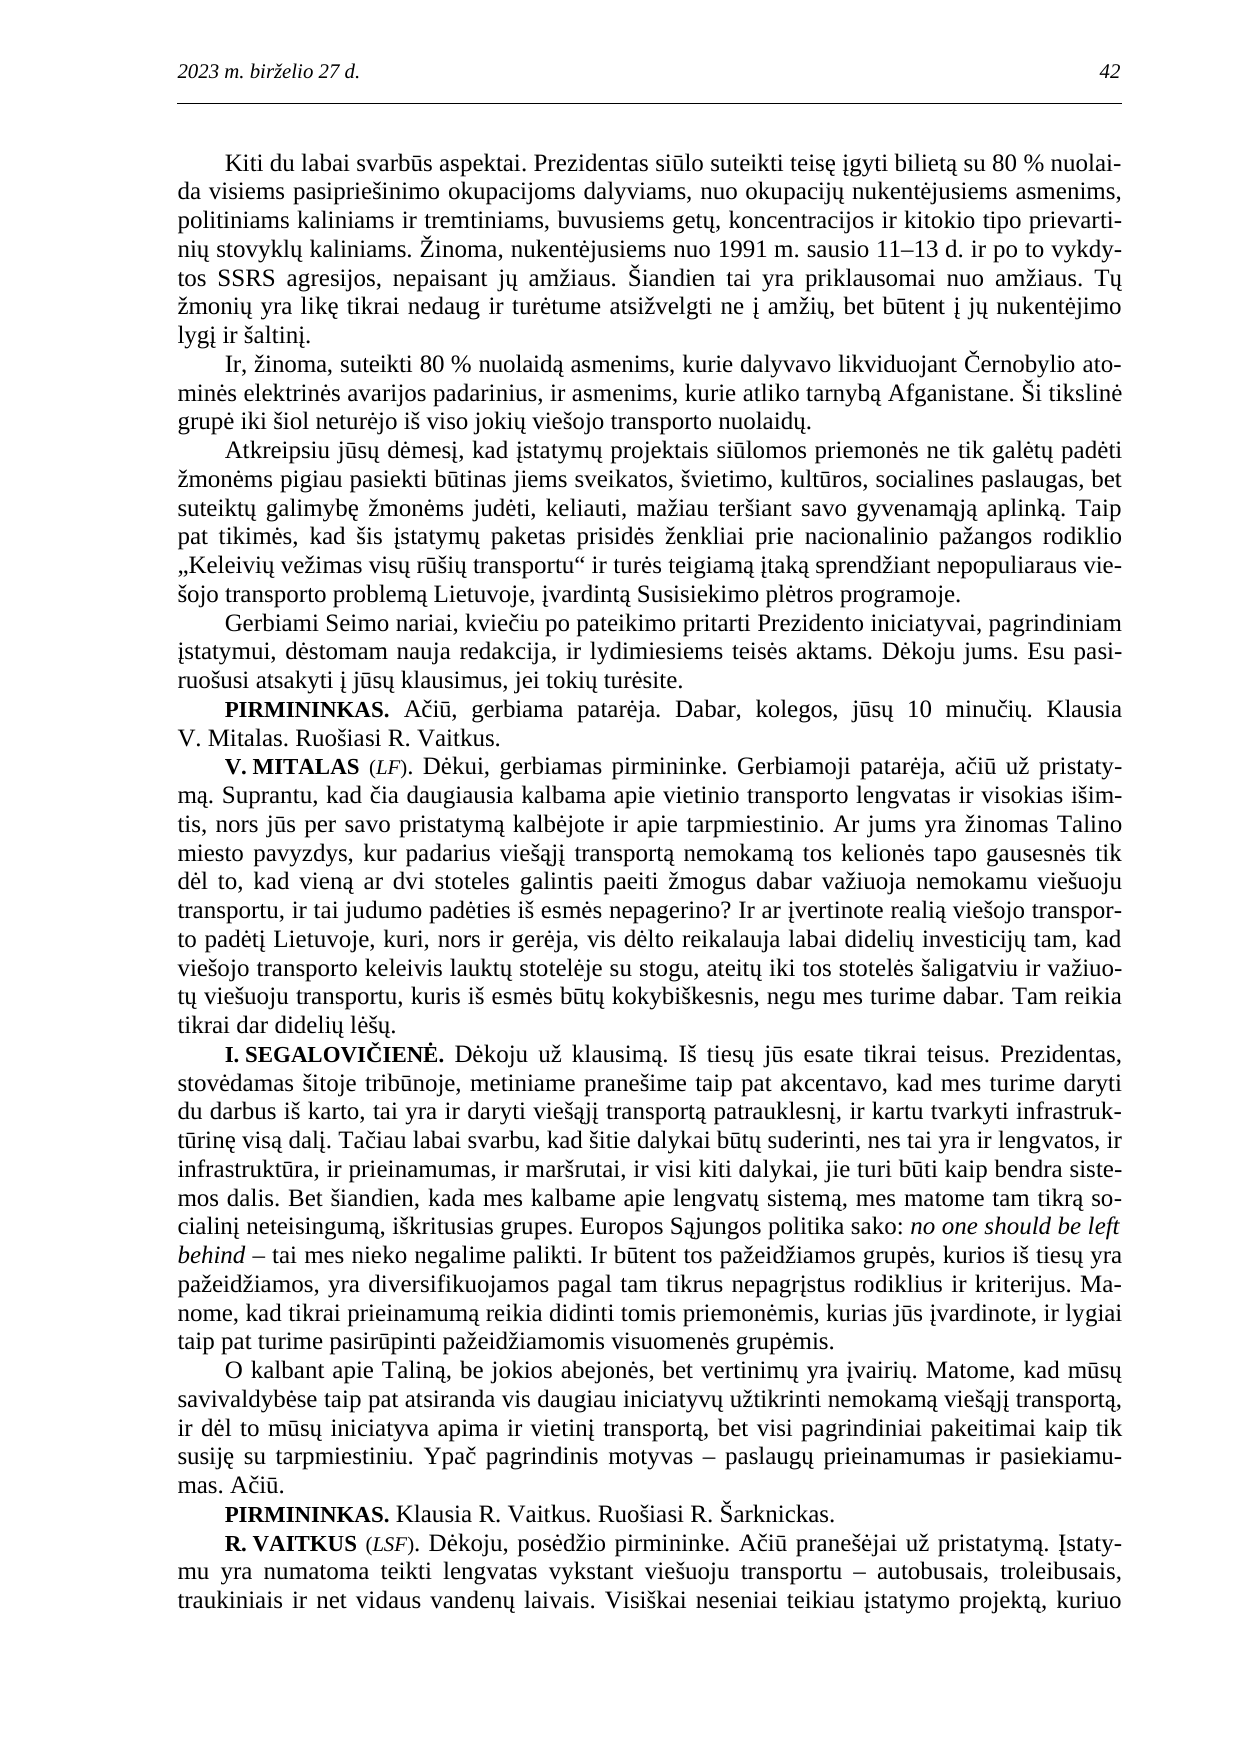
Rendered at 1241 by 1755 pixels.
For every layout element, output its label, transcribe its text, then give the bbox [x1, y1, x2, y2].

text PIRMININKAS. Klau­sia R. Vait­kus. Ruo­šia­si R. Šar­knic­kas. [177, 1499, 1122, 1528]
text PIRMININKAS. Ačiū, ger­bia­ma pa­ta­rė­ja. Da­bar, ko­le­gos, jū­sų 10 mi­nu­čių. Klau­sia V. Mi­ta­las. Ruo­šia­si R. Vait­kus. [177, 694, 1122, 751]
text Ger­bia­mi Sei­mo na­riai, kvie­čiu po pa­tei­ki­mo pri­tar­ti Pre­zi­den­to ini­cia­ty­vai, pa­grin­di­niam įsta­ty­mui, dės­to­mam nau­ja re­dak­ci­ja, ir ly­di­mie­siems tei­sės ak­tams. Dė­ko­ju jums. Esu pa­si­ruo­šu­si at­sa­ky­ti į jū­sų klau­si­mus, jei to­kių tu­rė­si­te. [177, 608, 1122, 694]
text R. VAITKUS (LSF). Dė­ko­ju, po­sė­džio pir­mi­nin­ke. Ačiū pra­ne­šė­jai už pri­sta­ty­mą. Įsta­ty­mu yra nu­ma­to­ma teik­ti leng­va­tas vyks­tant vie­šuo­ju trans­por­tu – au­to­bu­sais, tro­lei­bu­sais, trau­ki­niais ir net vi­daus van­de­nų lai­vais. Vi­siš­kai ne­se­niai tei­kiau įsta­ty­mo pro­jek­tą, ku­riuo [177, 1528, 1122, 1614]
text V. MITALAS (LF). Dė­kui, ger­bia­mas pir­mi­nin­ke. Ger­bia­mo­ji pa­ta­rė­ja, ačiū už pri­sta­ty­mą. Su­pran­tu, kad čia dau­giau­sia kal­ba­ma apie vie­ti­nio trans­por­to leng­va­tas ir vi­so­kias iš­im­tis, nors jūs per sa­vo pri­sta­ty­mą kal­bė­jo­te ir apie tarp­mies­ti­nio. Ar jums yra ži­no­mas Ta­li­no mies­to pa­vyz­dys, kur pa­da­rius vie­šą­jį trans­por­tą ne­mo­ka­mą tos ke­lio­nės ta­po gau­ses­nės tik dėl to, kad vie­ną ar dvi sto­te­les ga­lin­tis pa­ei­ti žmo­gus da­bar va­žiuo­ja ne­mo­ka­mu vie­šuo­ju trans­por­tu, ir tai ju­du­mo pa­dė­ties iš es­mės ne­pa­ge­ri­no? Ir ar įver­ti­no­te re­a­lią vie­šo­jo trans­por­to pa­dė­tį Lie­tu­vo­je, ku­ri, nors ir ge­rė­ja, vis dėl­to rei­ka­lau­ja la­bai di­de­lių in­ves­ti­ci­jų tam, kad vie­šo­jo trans­por­to ke­lei­vis lauk­tų sto­te­lė­je su sto­gu, at­ei­tų iki tos sto­te­lės ša­li­gat­viu ir va­žiuo­tų vie­šuo­ju trans­por­tu, ku­ris iš es­mės bū­tų ko­ky­biš­kes­nis, ne­gu mes tu­ri­me da­bar. Tam rei­kia tik­rai dar di­de­lių lė­šų. [177, 751, 1122, 1039]
text At­kreip­siu jū­sų dė­me­sį, kad įsta­ty­mų pro­jek­tais siū­lo­mos prie­mo­nės ne tik ga­lė­tų pa­dė­ti žmo­nėms pi­giau pa­siek­ti bū­ti­nas jiems svei­ka­tos, švie­ti­mo, kul­tū­ros, so­cia­li­nes pa­slau­gas, bet su­teik­tų ga­li­my­bę žmo­nėms ju­dė­ti, ke­liau­ti, ma­žiau ter­šiant sa­vo gy­ve­na­mą­ją ap­lin­ką. Taip pat ti­ki­mės, kad šis įsta­ty­mų pa­ke­tas pri­si­dės žen­kliai prie na­cio­na­li­nio pa­žan­gos ro­dik­lio „Ke­lei­vių ve­ži­mas vi­sų rū­šių trans­por­tu“ ir tu­rės tei­gia­mą įta­ką spren­džiant ne­po­pu­lia­raus vie­šo­jo trans­por­to pro­ble­mą Lie­tu­vo­je, įvar­din­tą Su­si­sie­ki­mo plėt­ros pro­gra­mo­je. [177, 435, 1122, 608]
text Ki­ti du la­bai svar­būs as­pek­tai. Pre­zi­den­tas siū­lo su­teik­ti tei­sę įgy­ti bi­lie­tą su 80 % nuo­lai­da vi­siems pa­si­prie­ši­ni­mo oku­pa­ci­joms da­ly­viams, nuo oku­pa­ci­jų nu­ken­tė­ju­siems as­me­nims, po­li­ti­niams ka­li­niams ir trem­ti­niams, bu­vu­siems ge­tų, kon­cen­tra­ci­jos ir ki­to­kio ti­po prie­var­ti­nių sto­vyk­lų ka­li­niams. Ži­no­ma, nu­ken­tė­ju­siems nuo 1991 m. sau­sio 11–13 d. ir po to vyk­dy­tos SSRS ag­re­si­jos, ne­pai­sant jų am­žiaus. Šian­dien tai yra pri­klau­so­mai nuo am­žiaus. Tų žmo­nių yra li­kę tik­rai ne­daug ir tu­rė­tu­me at­si­žvelg­ti ne į am­žių, bet bū­tent į jų nu­ken­tė­ji­mo ly­gį ir šal­ti­nį. [177, 148, 1122, 349]
text O kal­bant apie Ta­li­ną, be jo­kios abe­jo­nės, bet ver­ti­ni­mų yra įvai­rių. Ma­to­me, kad mū­sų sa­vi­val­dy­bė­se taip pat at­si­ran­da vis dau­giau ini­cia­ty­vų už­tik­rin­ti ne­mo­ka­mą vie­šą­jį trans­por­tą, ir dėl to mū­sų ini­cia­ty­va ap­ima ir vie­ti­nį trans­por­tą, bet vi­si pa­grin­di­niai pa­kei­ti­mai kaip tik su­si­ję su tarp­mies­ti­niu. Ypač pa­grin­di­nis mo­ty­vas – pa­slau­gų pri­ei­na­mu­mas ir pa­sie­kia­mu­mas. Ačiū. [177, 1355, 1122, 1499]
text I. SEGALOVIČIENĖ. Dė­ko­ju už klau­si­mą. Iš tie­sų jūs esa­te tik­rai tei­sus. Pre­zi­den­tas, sto­vė­da­mas ši­to­je tri­bū­no­je, me­ti­nia­me pra­ne­ši­me taip pat ak­cen­ta­vo, kad mes tu­ri­me da­ry­ti du dar­bus iš kar­to, tai yra ir da­ry­ti vie­šą­jį trans­por­tą pa­trauk­les­nį, ir kar­tu tvar­ky­ti in­fra­struk­tū­ri­nę vi­są da­lį. Ta­čiau la­bai svar­bu, kad ši­tie da­ly­kai bū­tų su­de­rin­ti, nes tai yra ir leng­va­tos, ir in­fra­struk­tū­ra, ir pri­ei­na­mu­mas, ir marš­ru­tai, ir vi­si ki­ti da­ly­kai, jie tu­ri bū­ti kaip ben­dra sis­te­mos da­lis. Bet šian­dien, ka­da mes kal­ba­me apie leng­va­tų sis­te­mą, mes ma­to­me tam tik­rą so­cia­li­nį ne­tei­sin­gu­mą, iš­kri­tu­sias gru­pes. Eu­ro­pos Są­jun­gos po­li­ti­ka sa­ko: no one should be left be­hind – tai mes nie­ko ne­ga­li­me pa­lik­ti. Ir bū­tent tos pa­žei­džia­mos gru­pės, ku­rios iš tie­sų yra pa­žei­džia­mos, yra di­ver­si­fi­kuo­ja­mos pa­gal tam tik­rus ne­pa­grįs­tus ro­dik­lius ir kri­te­ri­jus. Ma­no­me, kad tik­rai pri­ei­na­mu­mą rei­kia di­din­ti to­mis prie­mo­nė­mis, ku­rias jūs įvar­di­no­te, ir ly­giai taip pat tu­ri­me pa­si­rū­pin­ti pa­žei­džia­mo­mis vi­suo­me­nės gru­pė­mis. [177, 1039, 1122, 1355]
text Ir, ži­no­ma, su­teik­ti 80 % nuo­lai­dą as­me­nims, ku­rie da­ly­va­vo lik­vi­duo­jant Čer­no­by­lio ato­mi­nės elek­tri­nės ava­ri­jos pa­da­ri­nius, ir as­me­nims, ku­rie at­li­ko tar­ny­bą Af­ga­nis­ta­ne. Ši tiks­li­nė gru­pė iki šiol ne­tu­rė­jo iš vi­so jo­kių vie­šo­jo trans­por­to nuo­lai­dų. [177, 349, 1122, 435]
